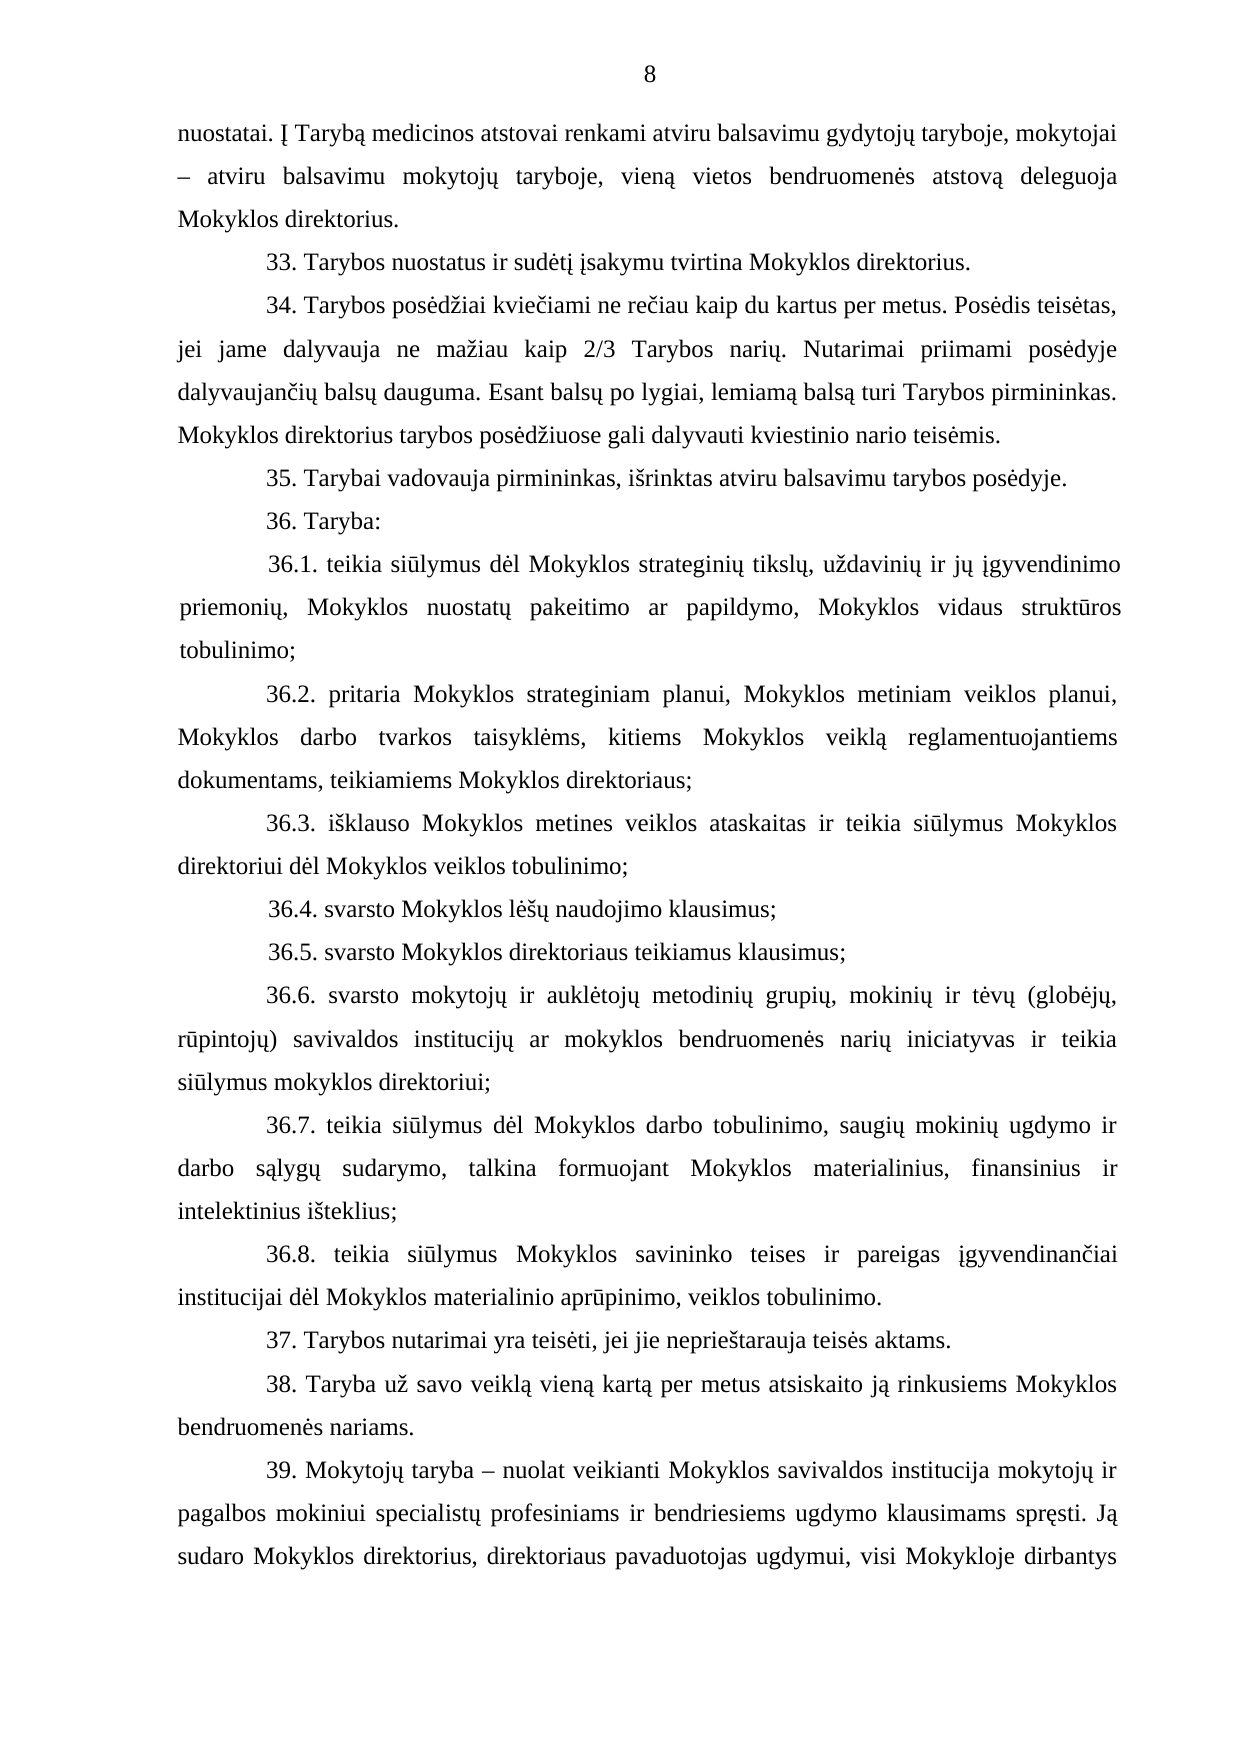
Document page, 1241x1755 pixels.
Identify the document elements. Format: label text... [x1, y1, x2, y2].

text 38. Taryba už savo veiklą vieną kartą per metus atsiskaito ją rinkusiems Mokyklos bendruomenės nariams. [177, 1369, 1118, 1441]
text 36.8. teikia siūlymus Mokyklos savininko teises ir pareigas įgyvendinančiai institucijai dėl Mokyklos materialinio aprūpinimo, veiklos tobulinimo. [177, 1239, 1118, 1311]
text 36.6. svarsto mokytojų ir auklėtojų metodinių grupių, mokinių ir tėvų (globėjų, rūpintojų) savivaldos institucijų ar mokyklos bendruomenės narių iniciatyvas ir teikia siūlymus mokyklos direktoriui; [177, 981, 1118, 1096]
text 36.3. išklauso Mokyklos metines veiklos ataskaitas ir teikia siūlymus Mokyklos direktoriui dėl Mokyklos veiklos tobulinimo; [177, 808, 1118, 880]
text 36.1. teikia siūlymus dėl Mokyklos strateginių tikslų, uždavinių ir jų įgyvendinimo priemonių, Mokyklos nuostatų pakeitimo ar papildymo, Mokyklos vidaus struktūros tobulinimo; [179, 549, 1122, 664]
text 36. Taryba: [266, 506, 1122, 535]
text 33. Tarybos nuostatus ir sudėtį įsakymu tvirtina Mokyklos direktorius. [177, 247, 1118, 276]
text 36.7. teikia siūlymus dėl Mokyklos darbo tobulinimo, saugių mokinių ugdymo ir darbo sąlygų sudarymo, talkina formuojant Mokyklos materialinius, finansinius ir intelektinius išteklius; [177, 1110, 1118, 1225]
text 37. Tarybos nutarimai yra teisėti, jei jie neprieštarauja teisės aktams. [177, 1326, 1118, 1354]
text 39. Mokytojų taryba – nuolat veikianti Mokyklos savivaldos institucija mokytojų ir pagalbos mokiniui specialistų profesiniams ir bendriesiems ugdymo klausimams spręsti. Ją sudaro Mokyklos direktorius, direktoriaus pavaduotojas ugdymui, visi Mokykloje dirbantys [177, 1455, 1118, 1570]
text nuostatai. Į Tarybą medicinos atstovai renkami atviru balsavimu gydytojų taryboje, mokytojai – atviru balsavimu mokytojų taryboje, vieną vietos bendruomenės atstovą deleguoja Mokyklos direktorius. [177, 118, 1118, 233]
text 36.2. pritaria Mokyklos strateginiam planui, Mokyklos metiniam veiklos planui, Mokyklos darbo tvarkos taisyklėms, kitiems Mokyklos veiklą reglamentuojantiems dokumentams, teikiamiems Mokyklos direktoriaus; [177, 679, 1118, 794]
text 34. Tarybos posėdžiai kviečiami ne rečiau kaip du kartus per metus. Posėdis teisėtas, jei jame dalyvauja ne mažiau kaip 2/3 Tarybos narių. Nutarimai priimami posėdyje dalyvaujančių balsų dauguma. Esant balsų po lygiai, lemiamą balsą turi Tarybos pirmininkas. Mokyklos direktorius tarybos posėdžiuose gali dalyvauti kviestinio nario teisėmis. [177, 291, 1118, 449]
text 36.4. svarsto Mokyklos lėšų naudojimo klausimus; [179, 894, 1122, 923]
text 36.5. svarsto Mokyklos direktoriaus teikiamus klausimus; [179, 937, 1122, 966]
text 35. Tarybai vadovauja pirmininkas, išrinktas atviru balsavimu tarybos posėdyje. [177, 463, 1122, 492]
